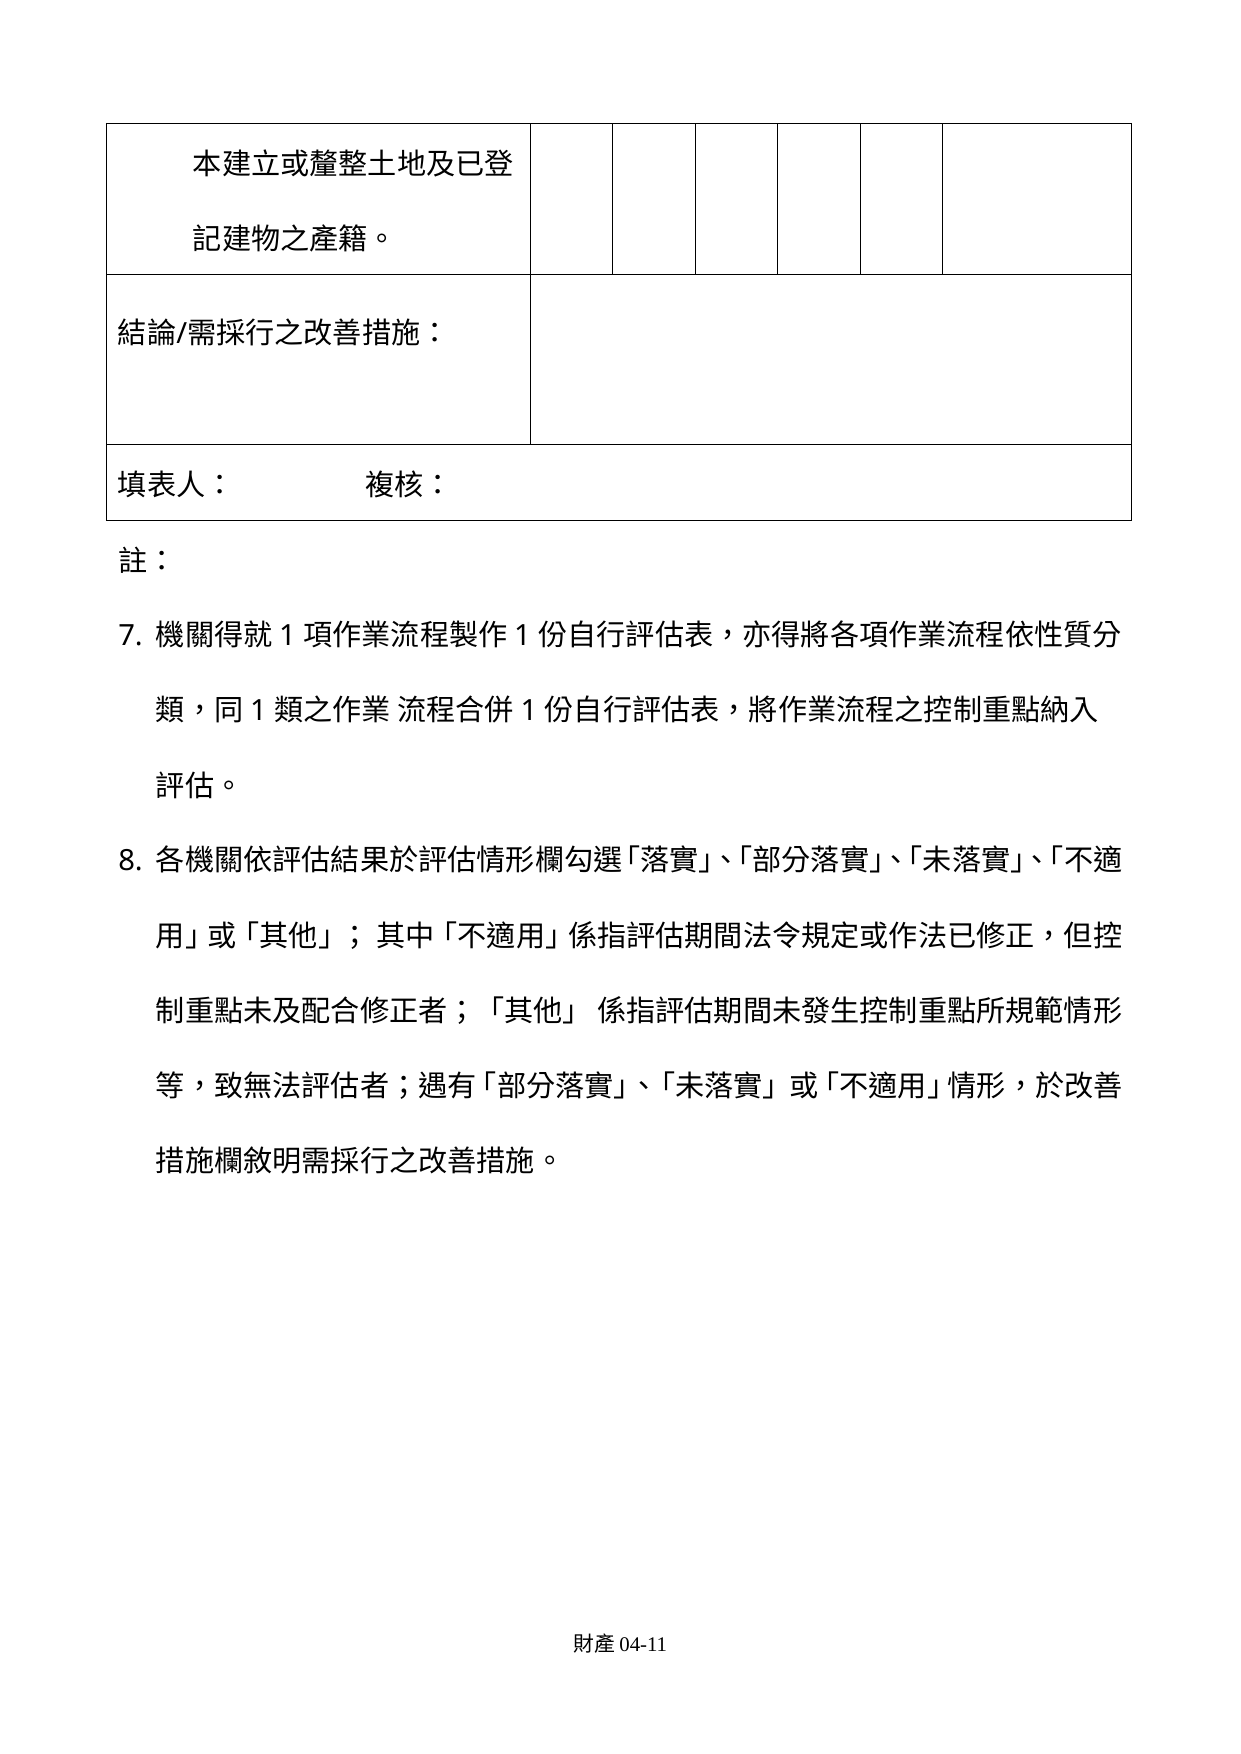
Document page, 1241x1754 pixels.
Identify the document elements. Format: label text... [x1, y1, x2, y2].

table_cell 填表人： 複核： [107, 445, 1131, 520]
table_cell [531, 275, 1131, 444]
table_cell 二、經管縣有財產產籍管理之處理作業 經管財產之新增或異動，有無填造登記憑證，辦理財產產籍之登記。 經管之財產有無設置財產卡及明細分類帳。 財產卡有無漏未填載或填載有誤。 財產標籤有無依規定設置並加以黏訂。 經管之財產價值有無依縣有財產產籍管理作業規範及國有財產產籍管理作業要點等規定辦理計價及增減值。 有無向地政機關洽取地政登記資料或申請謄本建立或釐整土地及已登記建物之產籍。 [107, 124, 530, 274]
list 各機關依評估結果於評估情形欄勾選「落實」、「部分落實」、「未落實」、「不適用」或「其他」； 其中「不適用」係指評估期間法令規定或作法已修正，但控制重點未及配合修正者；「其他」 係指評估期間未發生控制重點所規範情形等，致無法評估者；遇有「部分落實」、「未落實」 或「不適用」情形，於改善措施欄敘明需採行之改善措施。 [118, 821, 1122, 1196]
text 註： [118, 521, 1122, 596]
table_cell [613, 124, 695, 274]
table_cell [696, 124, 777, 274]
table_cell 結論/需採行之改善措施： [107, 275, 530, 444]
list 機關得就 1 項作業流程製作 1 份自行評估表，亦得將各項作業流程依性質分類，同 1 類之作業 流程合併 1 份自行評估表，將作業流程之控制重點納入評估。 [118, 596, 1122, 821]
table_cell [943, 124, 1131, 274]
table_cell [861, 124, 942, 274]
table_cell [531, 124, 612, 274]
table_cell [778, 124, 860, 274]
